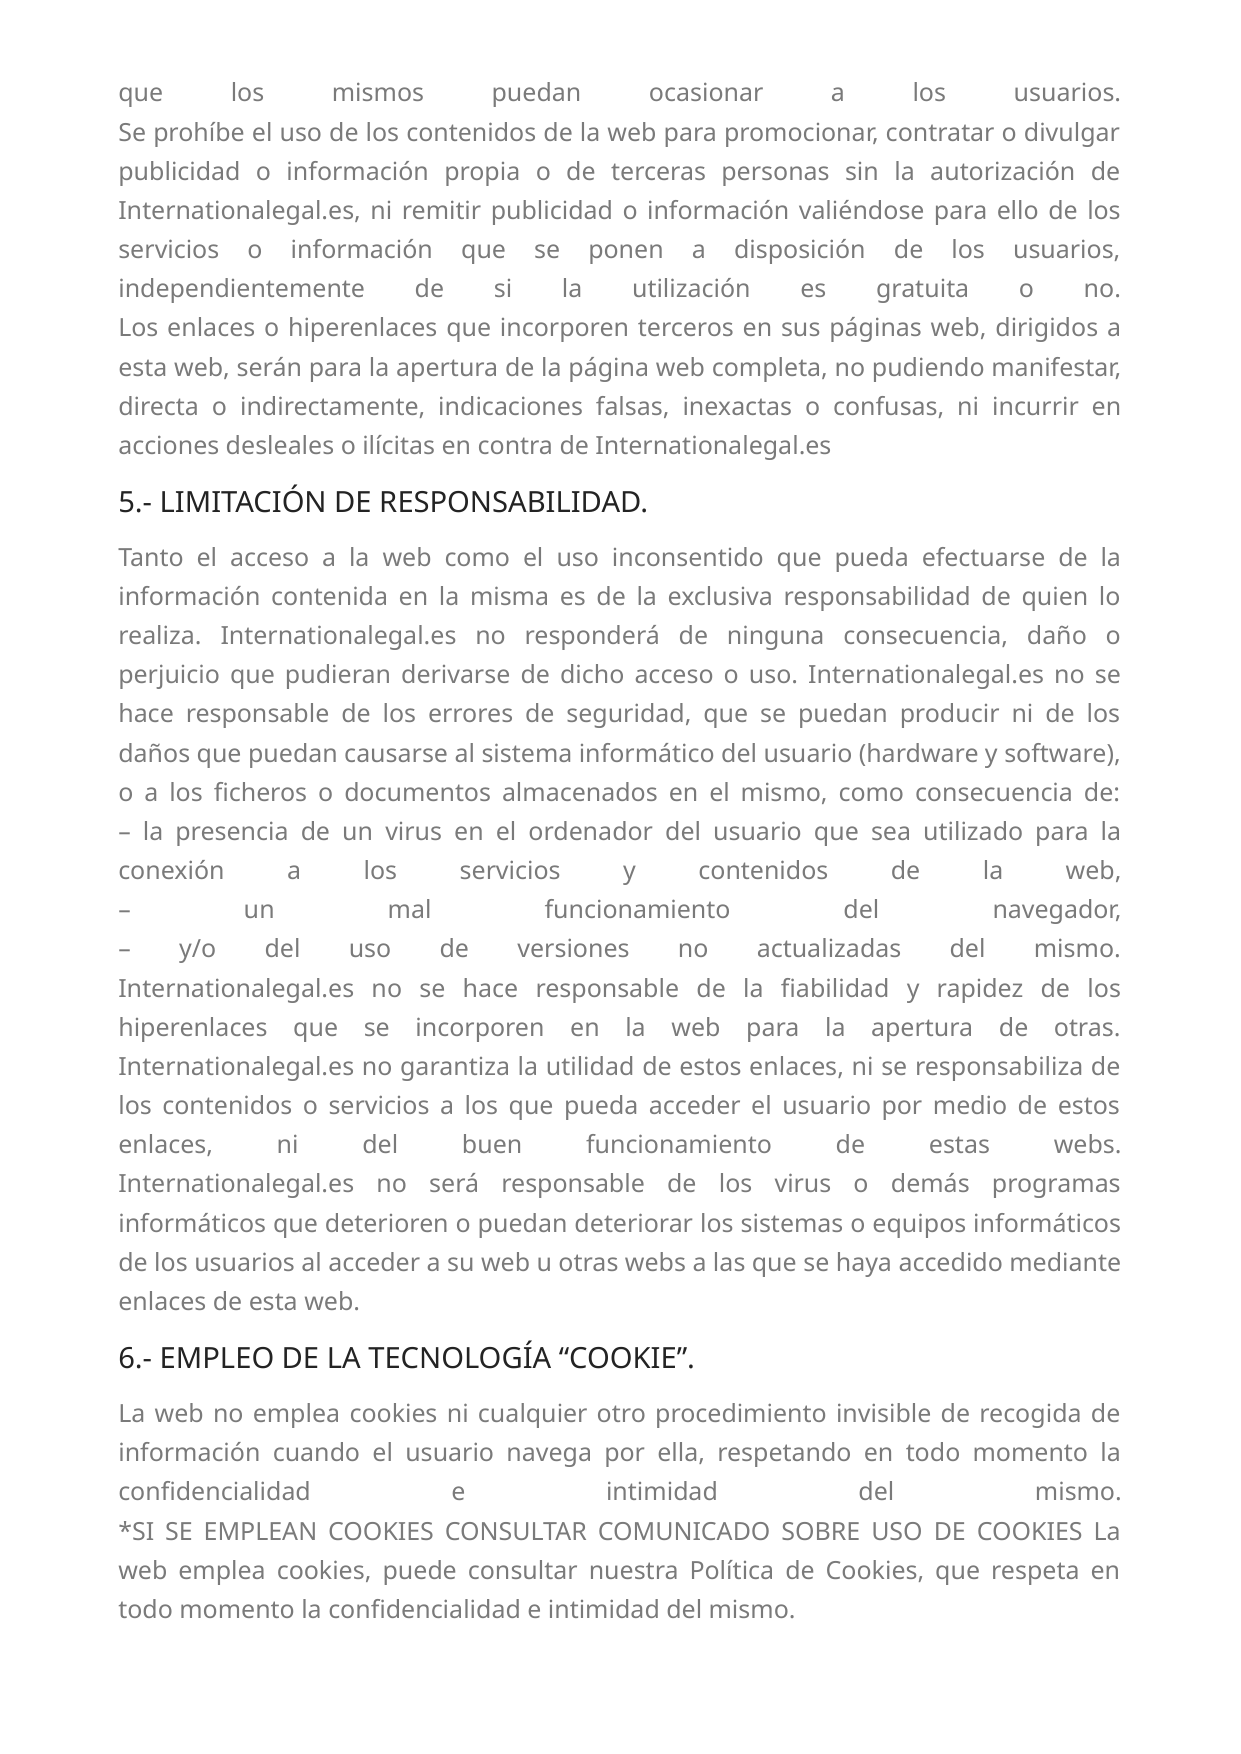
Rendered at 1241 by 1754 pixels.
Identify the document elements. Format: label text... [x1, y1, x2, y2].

subtitle 5.- LIMITACIÓN DE RESPONSABILIDAD. [118, 481, 1122, 521]
subtitle 6.- EMPLEO DE LA TECNOLOGÍA “COOKIE”. [118, 1337, 1122, 1377]
text que los mismos puedan ocasionar a los usuarios. Se prohíbe el uso de los contenidos de la web para promocionar, contratar o divulgar publicidad o información propia o de terceras personas sin la autorización de Internationalegal.es, ni remitir publicidad o información valiéndose para ello de los servicios o información que se ponen a disposición de los usuarios, independientemente de si la utilización es gratuita o no. Los enlaces o hiperenlaces que incorporen terceros en sus páginas web, dirigidos a esta web, serán para la apertura de la página web completa, no pudiendo manifestar, directa o indirectamente, indicaciones falsas, inexactas o confusas, ni incurrir en acciones desleales o ilícitas en contra de Internationalegal.es [118, 75, 1122, 462]
text La web no emplea cookies ni cualquier otro procedimiento invisible de recogida de información cuando el usuario navega por ella, respetando en todo momento la confidencialidad e intimidad del mismo. *SI SE EMPLEAN COOKIES CONSULTAR COMUNICADO SOBRE USO DE COOKIES La web emplea cookies, puede consultar nuestra Política de Cookies, que respeta en todo momento la confidencialidad e intimidad del mismo. [118, 1396, 1122, 1626]
text Tanto el acceso a la web como el uso inconsentido que pueda efectuarse de la información contenida en la misma es de la exclusiva responsabilidad de quien lo realiza. Internationalegal.es no responderá de ninguna consecuencia, daño o perjuicio que pudieran derivarse de dicho acceso o uso. Internationalegal.es no se hace responsable de los errores de seguridad, que se puedan producir ni de los daños que puedan causarse al sistema informático del usuario (hardware y software), o a los ficheros o documentos almacenados en el mismo, como consecuencia de: – la presencia de un virus en el ordenador del usuario que sea utilizado para la conexión a los servicios y contenidos de la web, – un mal funcionamiento del navegador, – y/o del uso de versiones no actualizadas del mismo. Internationalegal.es no se hace responsable de la fiabilidad y rapidez de los hiperenlaces que se incorporen en la web para la apertura de otras. Internationalegal.es no garantiza la utilidad de estos enlaces, ni se responsabiliza de los contenidos o servicios a los que pueda acceder el usuario por medio de estos enlaces, ni del buen funcionamiento de estas webs. Internationalegal.es no será responsable de los virus o demás programas informáticos que deterioren o puedan deteriorar los sistemas o equipos informáticos de los usuarios al acceder a su web u otras webs a las que se haya accedido mediante enlaces de esta web. [118, 539, 1122, 1318]
